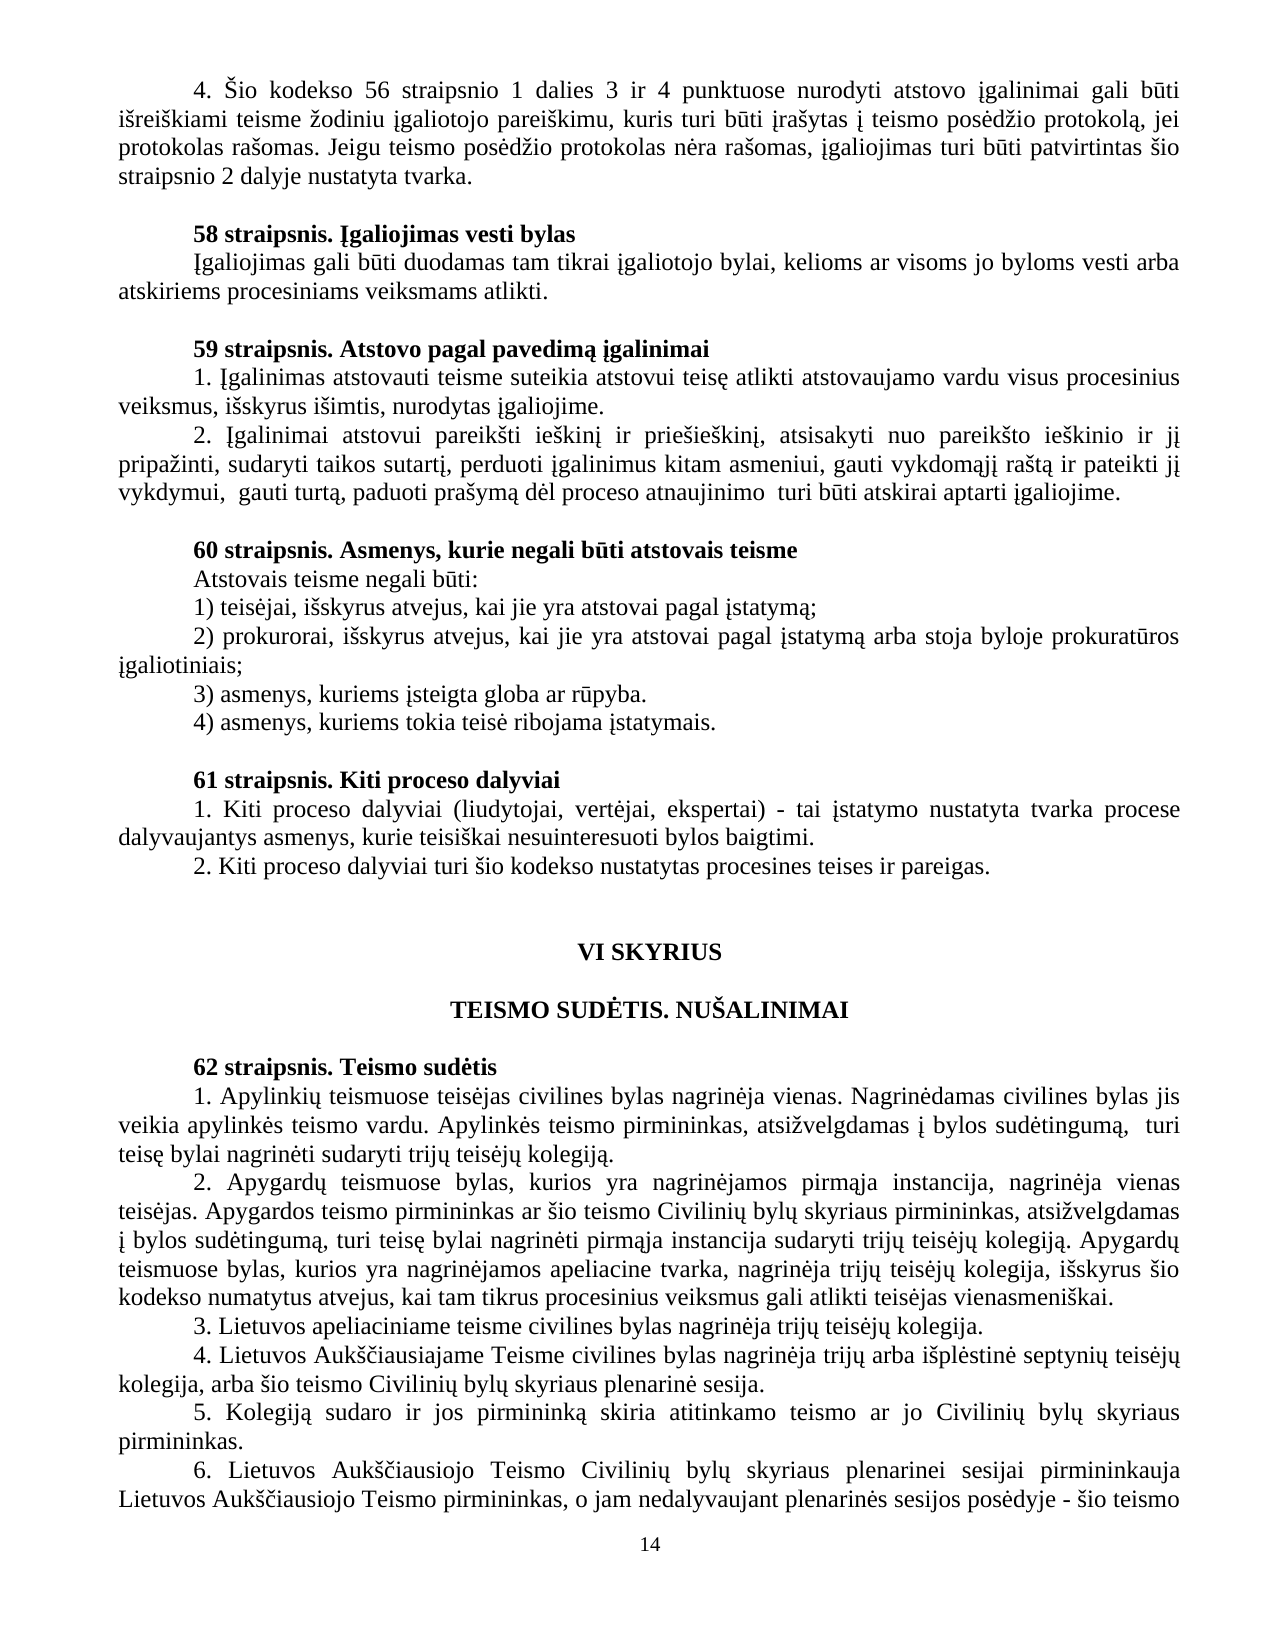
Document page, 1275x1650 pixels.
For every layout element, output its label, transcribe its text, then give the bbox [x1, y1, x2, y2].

text 2) prokurorai, išskyrus atvejus, kai jie yra atstovai pagal įstatymą arba stoja byloje prokuratūros įgaliotiniais; [118, 621, 1181, 679]
text 62 straipsnis. Teismo sudėtis [118, 1052, 1181, 1081]
text 1. Apylinkių teismuose teisėjas civilines bylas nagrinėja vienas. Nagrinėdamas civilines bylas jis veikia apylinkės teismo vardu. Apylinkės teismo pirmininkas, atsižvelgdamas į bylos sudėtingumą, turi teisę bylai nagrinėti sudaryti trijų teisėjų kolegiją. [118, 1081, 1181, 1167]
text 58 straipsnis. Įgaliojimas vesti bylas [118, 219, 1181, 247]
text 60 straipsnis. Asmenys, kurie negali būti atstovais teisme [118, 535, 1181, 564]
text 2. Kiti proceso dalyviai turi šio kodekso nustatytas procesines teises ir pareigas. [118, 851, 1181, 880]
text 2. Apygardų teismuose bylas, kurios yra nagrinėjamos pirmąja instancija, nagrinėja vienas teisėjas. Apygardos teismo pirmininkas ar šio teismo Civilinių bylų skyriaus pirmininkas, atsižvelgdamas į bylos sudėtingumą, turi teisę bylai nagrinėti pirmąja instancija sudaryti trijų teisėjų kolegiją. Apygardų teismuose bylas, kurios yra nagrinėjamos apeliacine tvarka, nagrinėja trijų teisėjų kolegija, išskyrus šio kodekso numatytus atvejus, kai tam tikrus procesinius veiksmus gali atlikti teisėjas vienasmeniškai. [118, 1167, 1181, 1311]
text 1. Kiti proceso dalyviai (liudytojai, vertėjai, ekspertai) - tai įstatymo nustatyta tvarka procese dalyvaujantys asmenys, kurie teisiškai nesuinteresuoti bylos baigtimi. [118, 794, 1181, 851]
text Teismo sudėtis. Nušalinimai [118, 995, 1181, 1024]
text 59 straipsnis. Atstovo pagal pavedimą įgalinimai [118, 334, 1181, 362]
text 2. Įgalinimai atstovui pareikšti ieškinį ir priešieškinį, atsisakyti nuo pareikšto ieškinio ir jį pripažinti, sudaryti taikos sutartį, perduoti įgalinimus kitam asmeniui, gauti vykdomąjį raštą ir pateikti jį vykdymui, gauti turtą, paduoti prašymą dėl proceso atnaujinimo turi būti atskirai aptarti įgaliojime. [118, 420, 1181, 506]
text 1. Įgalinimas atstovauti teisme suteikia atstovui teisę atlikti atstovaujamo vardu visus procesinius veiksmus, išskyrus išimtis, nurodytas įgaliojime. [118, 362, 1181, 420]
text 5. Kolegiją sudaro ir jos pirmininką skiria atitinkamo teismo ar jo Civilinių bylų skyriaus pirmininkas. [118, 1397, 1181, 1455]
text 61 straipsnis. Kiti proceso dalyviai [118, 765, 1181, 794]
text VI SKYRIUS [118, 937, 1181, 966]
text 1) teisėjai, išskyrus atvejus, kai jie yra atstovai pagal įstatymą; [118, 592, 1181, 621]
text Įgaliojimas gali būti duodamas tam tikrai įgaliotojo bylai, kelioms ar visoms jo byloms vesti arba atskiriems procesiniams veiksmams atlikti. [118, 247, 1181, 305]
text 3. Lietuvos apeliaciniame teisme civilines bylas nagrinėja trijų teisėjų kolegija. [118, 1311, 1181, 1340]
text 6. Lietuvos Aukščiausiojo Teismo Civilinių bylų skyriaus plenarinei sesijai pirmininkauja Lietuvos Aukščiausiojo Teismo pirmininkas, o jam nedalyvaujant plenarinės sesijos posėdyje - šio teismo [118, 1455, 1181, 1512]
text 4. Šio kodekso 56 straipsnio 1 dalies 3 ir 4 punktuose nurodyti atstovo įgalinimai gali būti išreiškiami teisme žodiniu įgaliotojo pareiškimu, kuris turi būti įrašytas į teismo posėdžio protokolą, jei protokolas rašomas. Jeigu teismo posėdžio protokolas nėra rašomas, įgaliojimas turi būti patvirtintas šio straipsnio 2 dalyje nustatyta tvarka. [118, 75, 1181, 190]
text 3) asmenys, kuriems įsteigta globa ar rūpyba. [118, 679, 1181, 707]
text Atstovais teisme negali būti: [118, 564, 1181, 592]
text 4. Lietuvos Aukščiausiajame Teisme civilines bylas nagrinėja trijų arba išplėstinė septynių teisėjų kolegija, arba šio teismo Civilinių bylų skyriaus plenarinė sesija. [118, 1340, 1181, 1397]
text 4) asmenys, kuriems tokia teisė ribojama įstatymais. [118, 707, 1181, 736]
